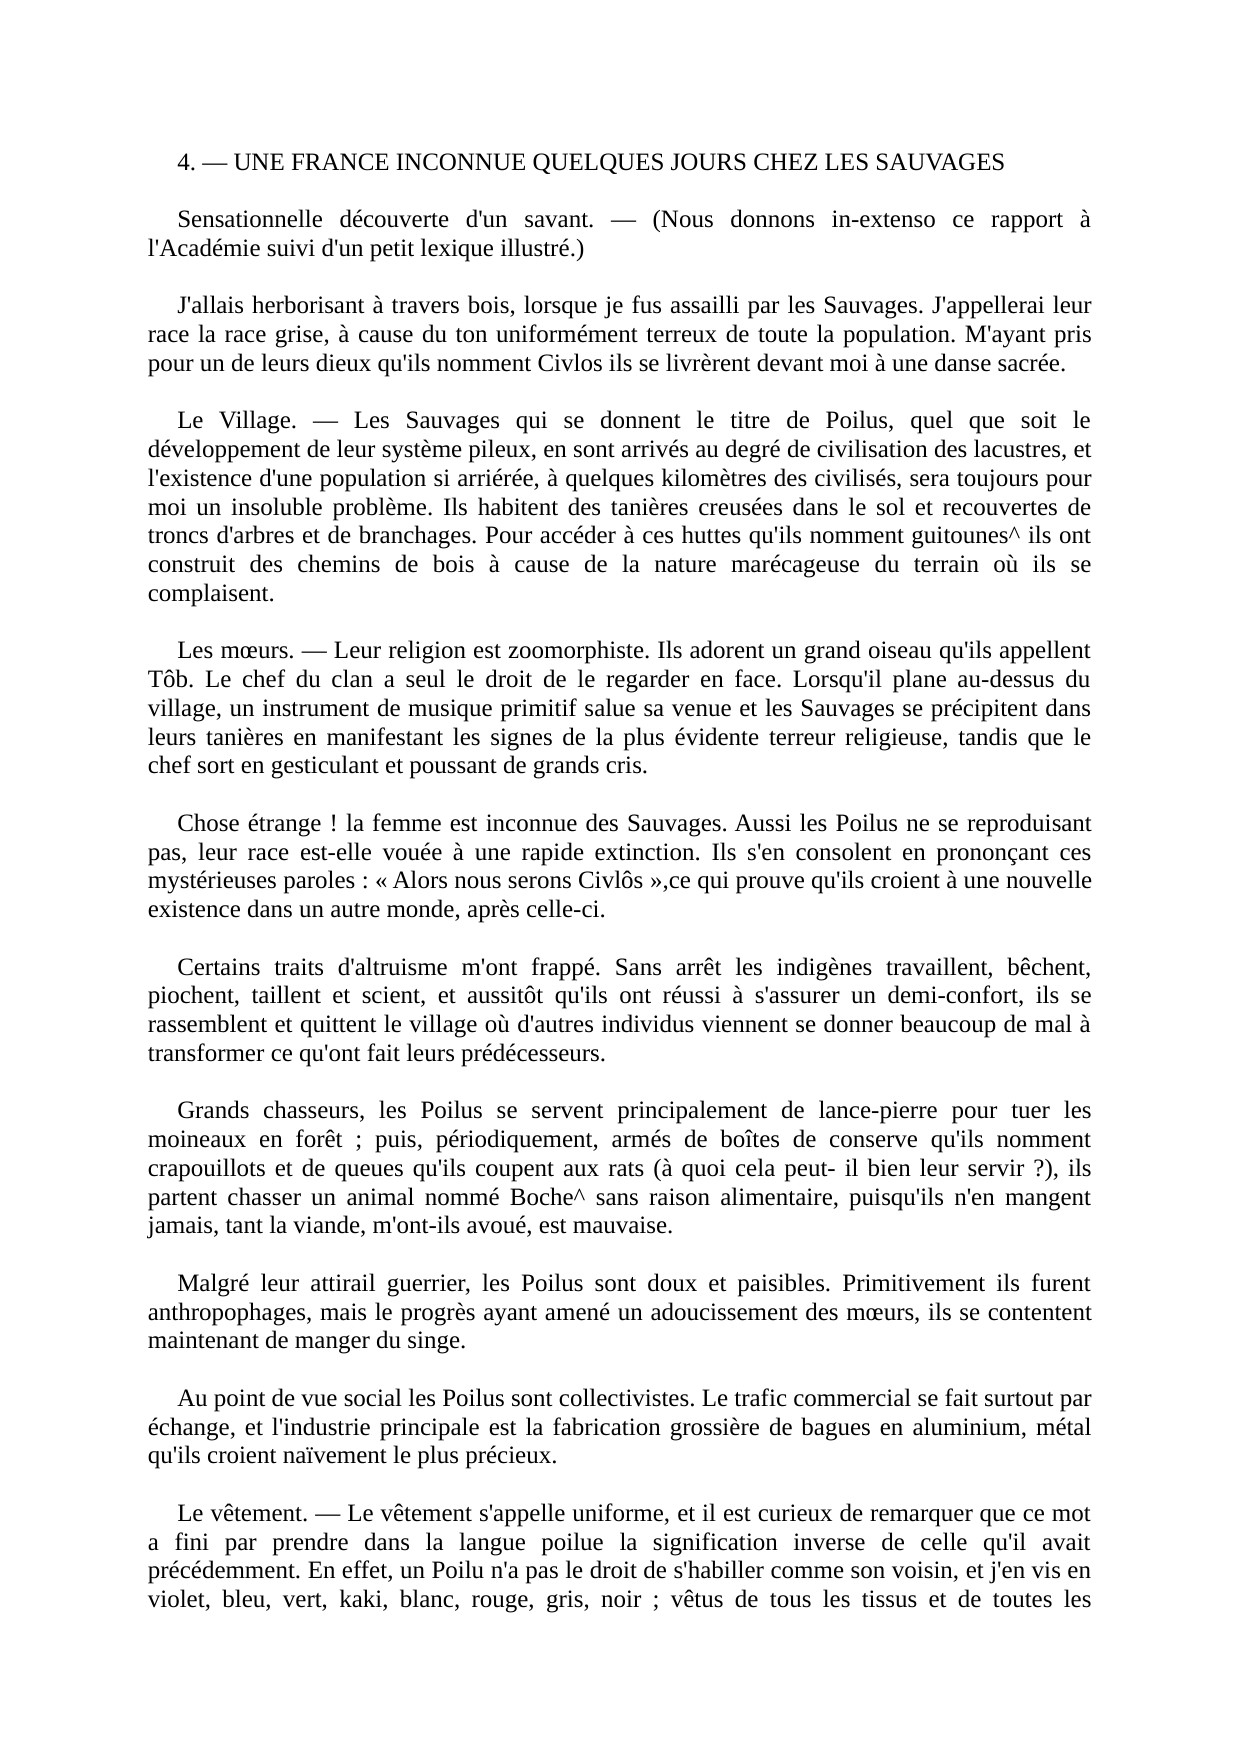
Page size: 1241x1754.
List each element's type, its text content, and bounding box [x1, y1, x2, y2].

text Le Village. — Les Sauvages qui se donnent le titre de Poilus, quel que soit le développement de leur système pileux, en sont arrivés au degré de civilisation des lacustres, et l'existence d'une population si arriérée, à quelques kilomètres des civilisés, sera toujours pour moi un insoluble problème. Ils habitent des tanières creusées dans le sol et recouvertes de troncs d'arbres et de branchages. Pour accéder à ces huttes qu'ils nomment guitounes^ ils ont construit des chemins de bois à cause de la nature marécageuse du terrain où ils se complaisent. [148, 406, 1093, 607]
text Les mœurs. — Leur religion est zoomorphiste. Ils adorent un grand oiseau qu'ils appellent Tôb. Le chef du clan a seul le droit de le regarder en face. Lorsqu'il plane au-dessus du village, un instrument de musique primitif salue sa venue et les Sauvages se précipitent dans leurs tanières en manifestant les signes de la plus évidente terreur religieuse, tandis que le chef sort en gesticulant et poussant de grands cris. [148, 636, 1093, 779]
text Sensationnelle découverte d'un savant. — (Nous donnons in-extenso ce rapport à l'Académie suivi d'un petit lexique illustré.) [148, 204, 1093, 262]
text Au point de vue social les Poilus sont collectivistes. Le trafic commercial se fait surtout par échange, et l'industrie principale est la fabrication grossière de bagues en aluminium, métal qu'ils croient naïvement le plus précieux. [148, 1383, 1093, 1469]
text Le vêtement. — Le vêtement s'appelle uniforme, et il est curieux de remarquer que ce mot a fini par prendre dans la langue poilue la signification inverse de celle qu'il avait précédemment. En effet, un Poilu n'a pas le droit de s'habiller comme son voisin, et j'en vis en violet, bleu, vert, kaki, blanc, rouge, gris, noir ; vêtus de tous les tissus et de toutes les [148, 1498, 1093, 1613]
text J'allais herborisant à travers bois, lorsque je fus assailli par les Sauvages. J'appellerai leur race la race grise, à cause du ton uniformément terreux de toute la population. M'ayant pris pour un de leurs dieux qu'ils nomment Civlos ils se livrèrent devant moi à une danse sacrée. [148, 291, 1093, 377]
text Certains traits d'altruisme m'ont frappé. Sans arrêt les indigènes travaillent, bêchent, piochent, taillent et scient, et aussitôt qu'ils ont réussi à s'assurer un demi-confort, ils se rassemblent et quittent le village où d'autres individus viennent se donner beaucoup de mal à transformer ce qu'ont fait leurs prédécesseurs. [148, 952, 1093, 1067]
text Chose étrange ! la femme est inconnue des Sauvages. Aussi les Poilus ne se reproduisant pas, leur race est-elle vouée à une rapide extinction. Ils s'en consolent en prononçant ces mystérieuses paroles : « Alors nous serons Civlôs »,ce qui prouve qu'ils croient à une nouvelle existence dans un autre monde, après celle-ci. [148, 808, 1093, 923]
text 4. — UNE FRANCE INCONNUE QUELQUES JOURS CHEZ LES SAUVAGES [148, 147, 1093, 176]
text Malgré leur attirail guerrier, les Poilus sont doux et paisibles. Primitivement ils furent anthropophages, mais le progrès ayant amené un adoucissement des mœurs, ils se contentent maintenant de manger du singe. [148, 1268, 1093, 1354]
text Grands chasseurs, les Poilus se servent principalement de lance-pierre pour tuer les moineaux en forêt ; puis, périodiquement, armés de boîtes de conserve qu'ils nomment crapouillots et de queues qu'ils coupent aux rats (à quoi cela peut- il bien leur servir ?), ils partent chasser un animal nommé Boche^ sans raison alimentaire, puisqu'ils n'en mangent jamais, tant la viande, m'ont-ils avoué, est mauvaise. [148, 1096, 1093, 1239]
